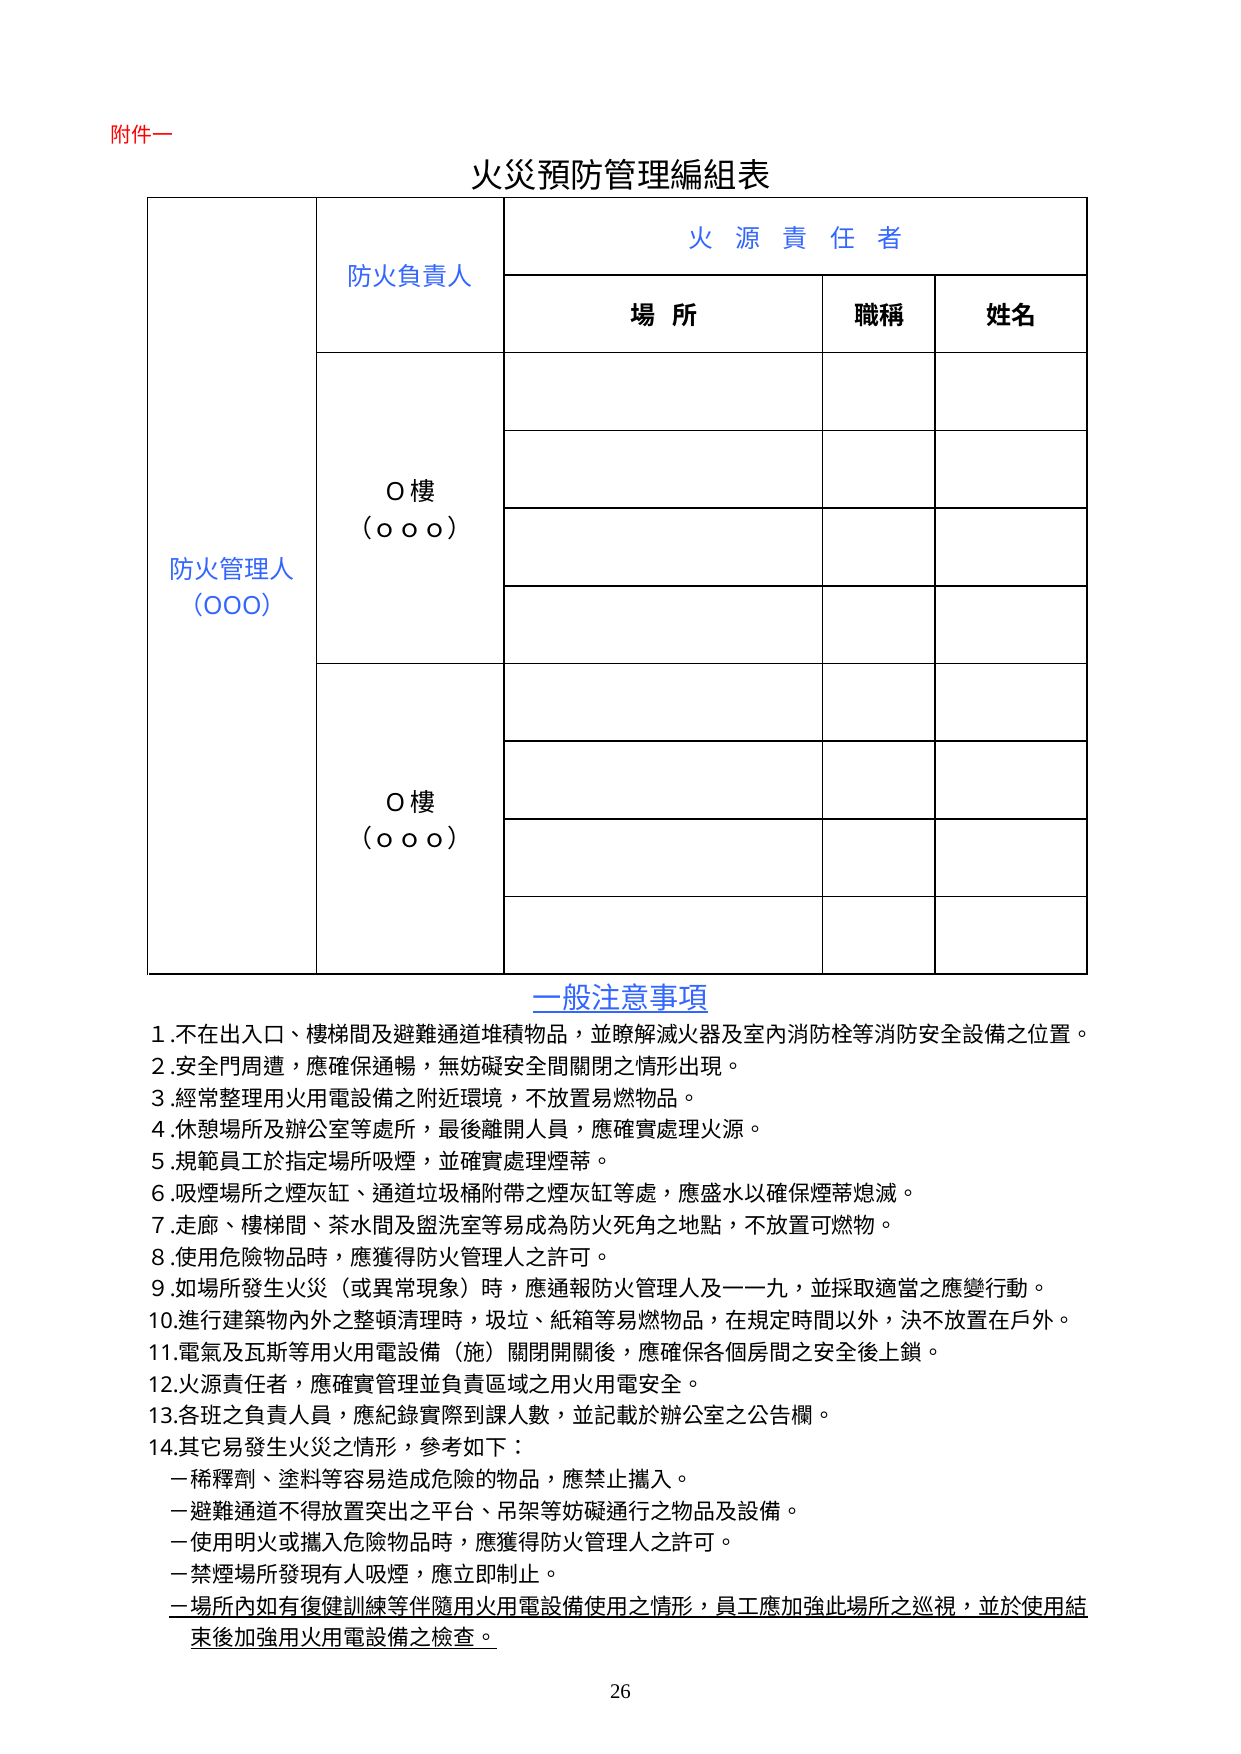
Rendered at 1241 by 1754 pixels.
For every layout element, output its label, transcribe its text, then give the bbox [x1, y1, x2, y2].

text 12.火源責任者，應確實管理並負責區域之用火用電安全。 [148, 1367, 1092, 1398]
text ８.使用危險物品時，應獲得防火管理人之許可。 [148, 1239, 1092, 1271]
table_cell [823, 897, 934, 973]
table_cell [505, 742, 822, 818]
table_header 防火管理人 （OOO） [148, 198, 316, 973]
text ７.走廊、樓梯間、茶水間及盥洗室等易成為防火死角之地點，不放置可燃物。 [148, 1208, 1092, 1239]
text －使用明火或攜入危險物品時，應獲得防火管理人之許可。 [168, 1525, 1092, 1557]
table_cell [936, 897, 1086, 973]
table_cell 姓名 [936, 276, 1086, 352]
text ３.經常整理用火用電設備之附近環境，不放置易燃物品。 [148, 1081, 1092, 1112]
table_cell [823, 509, 934, 585]
table_cell [936, 742, 1086, 818]
text －避難通道不得放置突出之平台、吊架等妨礙通行之物品及設備。 [168, 1494, 1092, 1525]
table_cell 場 所 [505, 276, 822, 352]
table_cell [823, 742, 934, 818]
text 10.進行建築物內外之整頓清理時，圾垃、紙箱等易燃物品，在規定時間以外，決不放置在戶外。 [148, 1303, 1092, 1335]
table_cell O樓 （ｏｏｏ） [317, 353, 503, 663]
text ９.如場所發生火災（或異常現象）時，應通報防火管理人及一一九，並採取適當之應變行動。 [148, 1271, 1092, 1303]
table_header 火 源 責 任 者 [505, 198, 1086, 274]
table_header 防火負責人 [317, 198, 503, 352]
table_cell [936, 664, 1086, 740]
table_cell 職稱 [823, 276, 934, 352]
table_cell [505, 353, 822, 429]
text 火災預防管理編組表 [148, 148, 1092, 197]
table_cell [823, 820, 934, 896]
table_cell [505, 587, 822, 663]
text 11.電氣及瓦斯等用火用電設備（施）關閉開關後，應確保各個房間之安全後上鎖。 [148, 1335, 1092, 1367]
table_cell [936, 353, 1086, 429]
text 14.其它易發生火災之情形，參考如下： [148, 1430, 1092, 1462]
table_cell [936, 509, 1086, 585]
text 13.各班之負責人員，應紀錄實際到課人數，並記載於辦公室之公告欄。 [148, 1398, 1092, 1430]
text 一般注意事項 [148, 975, 1092, 1017]
text －稀釋劑、塗料等容易造成危險的物品，應禁止攜入。 [168, 1462, 1092, 1494]
table_cell O樓 （ｏｏｏ） [317, 664, 503, 973]
text ２.安全門周遭，應確保通暢，無妨礙安全間關閉之情形出現。 [148, 1049, 1092, 1081]
table_cell [505, 431, 822, 507]
table_cell [823, 587, 934, 663]
text 附件一 [110, 118, 1092, 148]
table_cell [936, 431, 1086, 507]
table_cell [505, 820, 822, 896]
table_cell [505, 664, 822, 740]
text －禁煙場所發現有人吸煙，應立即制止。 [168, 1557, 1092, 1589]
table_cell [823, 664, 934, 740]
text ５.規範員工於指定場所吸煙，並確實處理煙蒂。 [148, 1144, 1092, 1176]
text －場所內如有復健訓練等伴隨用火用電設備使用之情形，員工應加強此場所之巡視，並於使用結束後加強用火用電設備之檢查。 [168, 1589, 1092, 1652]
text ４.休憩場所及辦公室等處所，最後離開人員，應確實處理火源。 [148, 1112, 1092, 1144]
table_cell [936, 587, 1086, 663]
table_cell [936, 820, 1086, 896]
text １.不在出入口、樓梯間及避難通道堆積物品，並瞭解滅火器及室內消防栓等消防安全設備之位置。 [148, 1017, 1092, 1049]
table_cell [823, 431, 934, 507]
table_cell [823, 353, 934, 429]
table_cell [505, 509, 822, 585]
text ６.吸煙場所之煙灰缸、通道垃圾桶附帶之煙灰缸等處，應盛水以確保煙蒂熄滅。 [148, 1176, 1092, 1208]
table_cell [505, 897, 822, 973]
